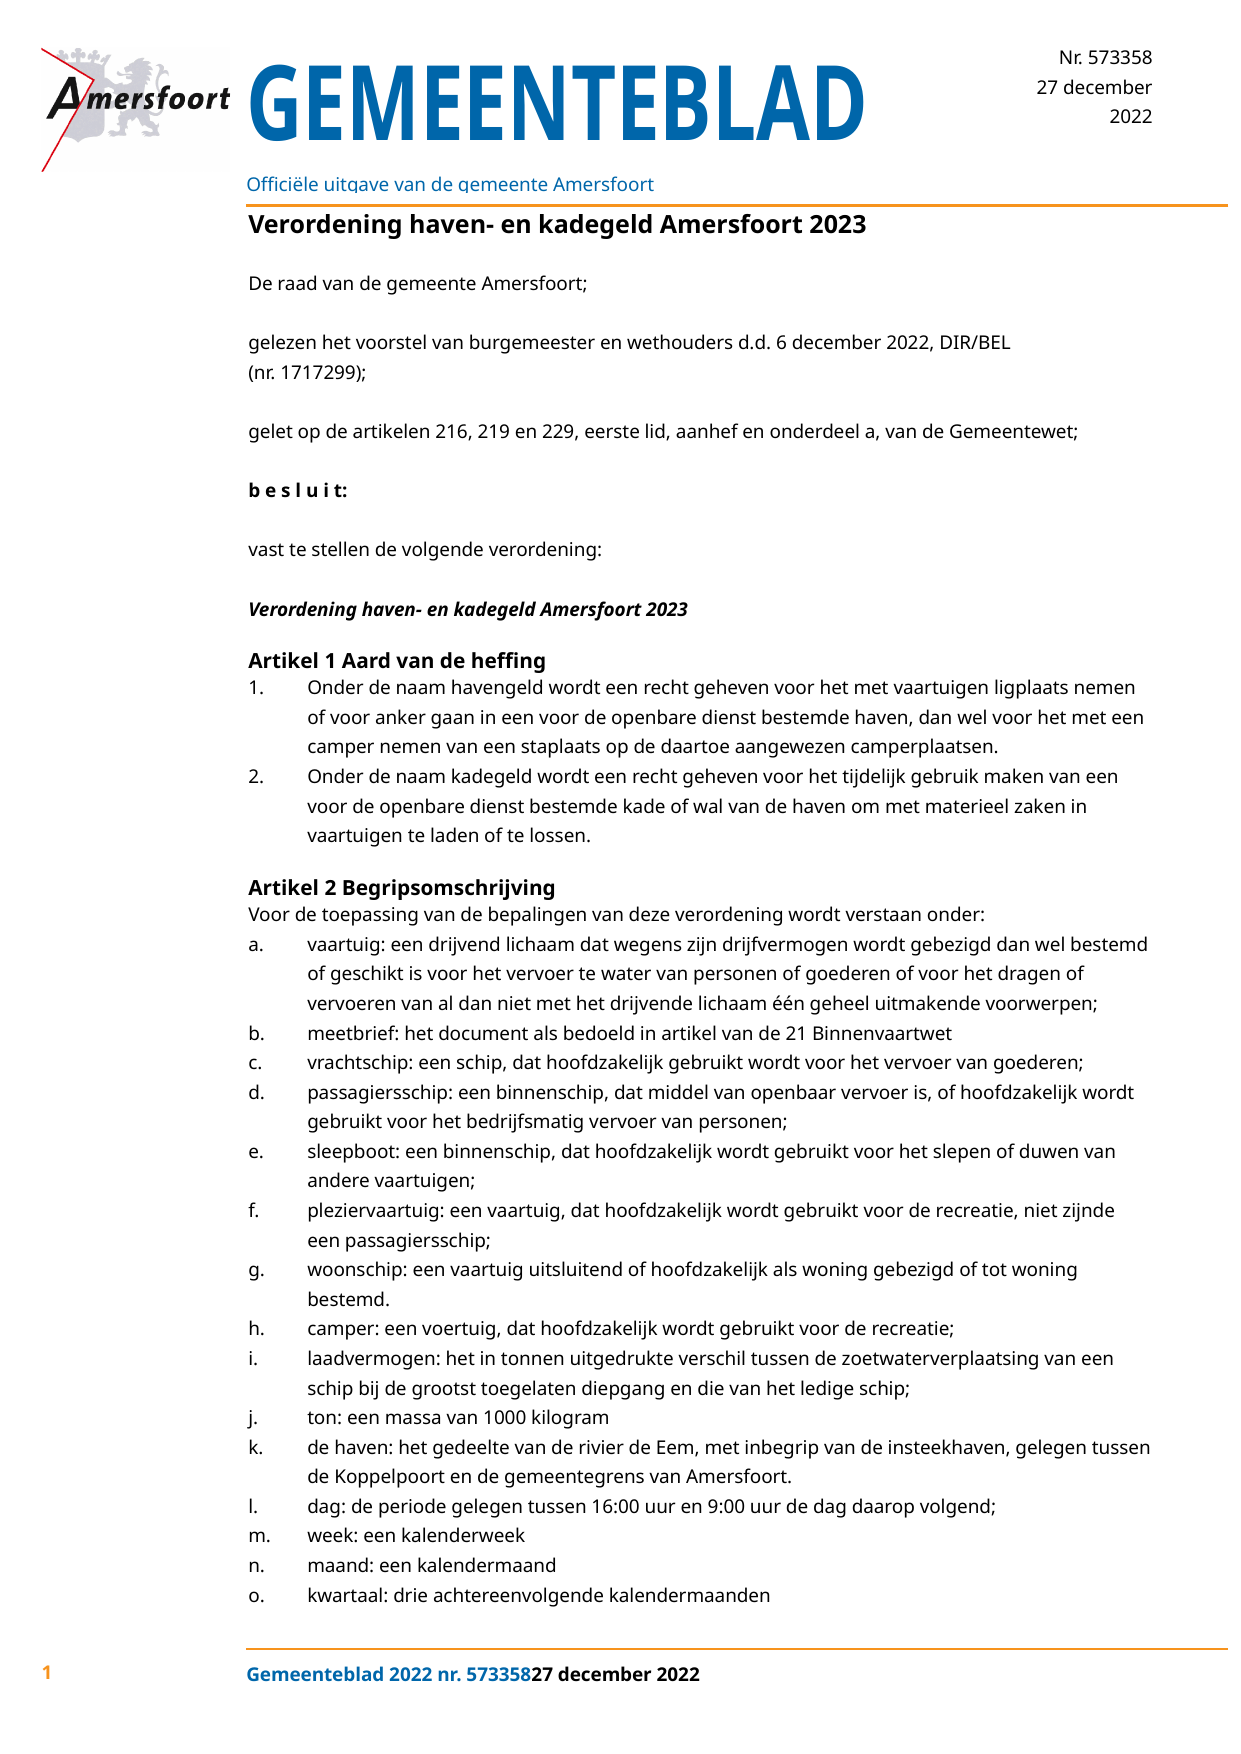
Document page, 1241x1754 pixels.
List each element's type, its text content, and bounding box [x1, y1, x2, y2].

text Verordening haven- en kadegeld Amersfoort 2023 [248, 207, 1152, 241]
text b e s l u i t: [248, 477, 1152, 503]
list sleepboot: een binnenschip, dat hoofdzakelijk wordt gebruikt voor het slepen of duwen van andere vaartuigen; [248, 1138, 1152, 1193]
text Artikel 2 Begripsomschrijving [248, 873, 1152, 901]
list vaartuig: een drijvend lichaam dat wegens zijn drijfvermogen wordt gebezigd dan wel bestemd of geschikt is voor het vervoer te water van personen of goederen of voor het dragen of vervoeren van al dan niet met het drijvende lichaam één geheel uitmakende voorwerpen; [248, 931, 1152, 1016]
text gelet op de artikelen 216, 219 en 229, eerste lid, aanhef en onderdeel a, van de Gemeentewet; [248, 418, 1152, 444]
list maand: een kalendermaand [248, 1552, 1152, 1578]
text gelezen het voorstel van burgemeester en wethouders d.d. 6 december 2022, DIR/BEL [248, 329, 1152, 355]
list kwartaal: drie achtereenvolgende kalendermaanden [248, 1582, 1152, 1607]
list pleziervaartuig: een vaartuig, dat hoofdzakelijk wordt gebruikt voor de recreatie, niet zijnde een passagiersschip; [248, 1197, 1152, 1252]
picture [41, 47, 231, 172]
list week: een kalenderweek [248, 1523, 1152, 1548]
list laadvermogen: het in tonnen uitgedrukte verschil tussen de zoetwaterverplaatsing van een schip bij de grootst toegelaten diepgang en die van het ledige schip; [248, 1345, 1152, 1400]
list woonschip: een vaartuig uitsluitend of hoofdzakelijk als woning gebezigd of tot woning bestemd. [248, 1256, 1152, 1312]
list Onder de naam kadegeld wordt een recht geheven voor het tijdelijk gebruik maken van een voor de openbare dienst bestemde kade of wal van de haven om met materieel zaken in vaartuigen te laden of te lossen. [248, 763, 1152, 848]
list camper: een voertuig, dat hoofdzakelijk wordt gebruikt voor de recreatie; [248, 1316, 1152, 1341]
list Onder de naam havengeld wordt een recht geheven voor het met vaartuigen ligplaats nemen of voor anker gaan in een voor de openbare dienst bestemde haven, dan wel voor het met een camper nemen van een staplaats op de daartoe aangewezen camperplaatsen. [248, 674, 1152, 759]
list passagiersschip: een binnenschip, dat middel van openbaar vervoer is, of hoofdzakelijk wordt gebruikt voor het bedrijfsmatig vervoer van personen; [248, 1079, 1152, 1134]
list dag: de periode gelegen tussen 16:00 uur en 9:00 uur de dag daarop volgend; [248, 1493, 1152, 1519]
list ton: een massa van 1000 kilogram [248, 1404, 1152, 1430]
list vrachtschip: een schip, dat hoofdzakelijk gebruikt wordt voor het vervoer van goederen; [248, 1049, 1152, 1075]
list de haven: het gedeelte van de rivier de Eem, met inbegrip van de insteekhaven, gelegen tussen de Koppelpoort en de gemeentegrens van Amersfoort. [248, 1434, 1152, 1489]
text vast te stellen de volgende verordening: [248, 537, 1152, 562]
list meetbrief: het document als bedoeld in artikel van de 21 Binnenvaartwet [248, 1020, 1152, 1045]
text Artikel 1 Aard van de heffing [248, 646, 1152, 674]
text (nr. 1717299); [248, 359, 1152, 385]
text Verordening haven- en kadegeld Amersfoort 2023 [248, 596, 1152, 621]
text De raad van de gemeente Amersfoort; [248, 270, 1152, 296]
text Voor de toepassing van de bepalingen van deze verordening wordt verstaan onder: [248, 901, 1152, 927]
